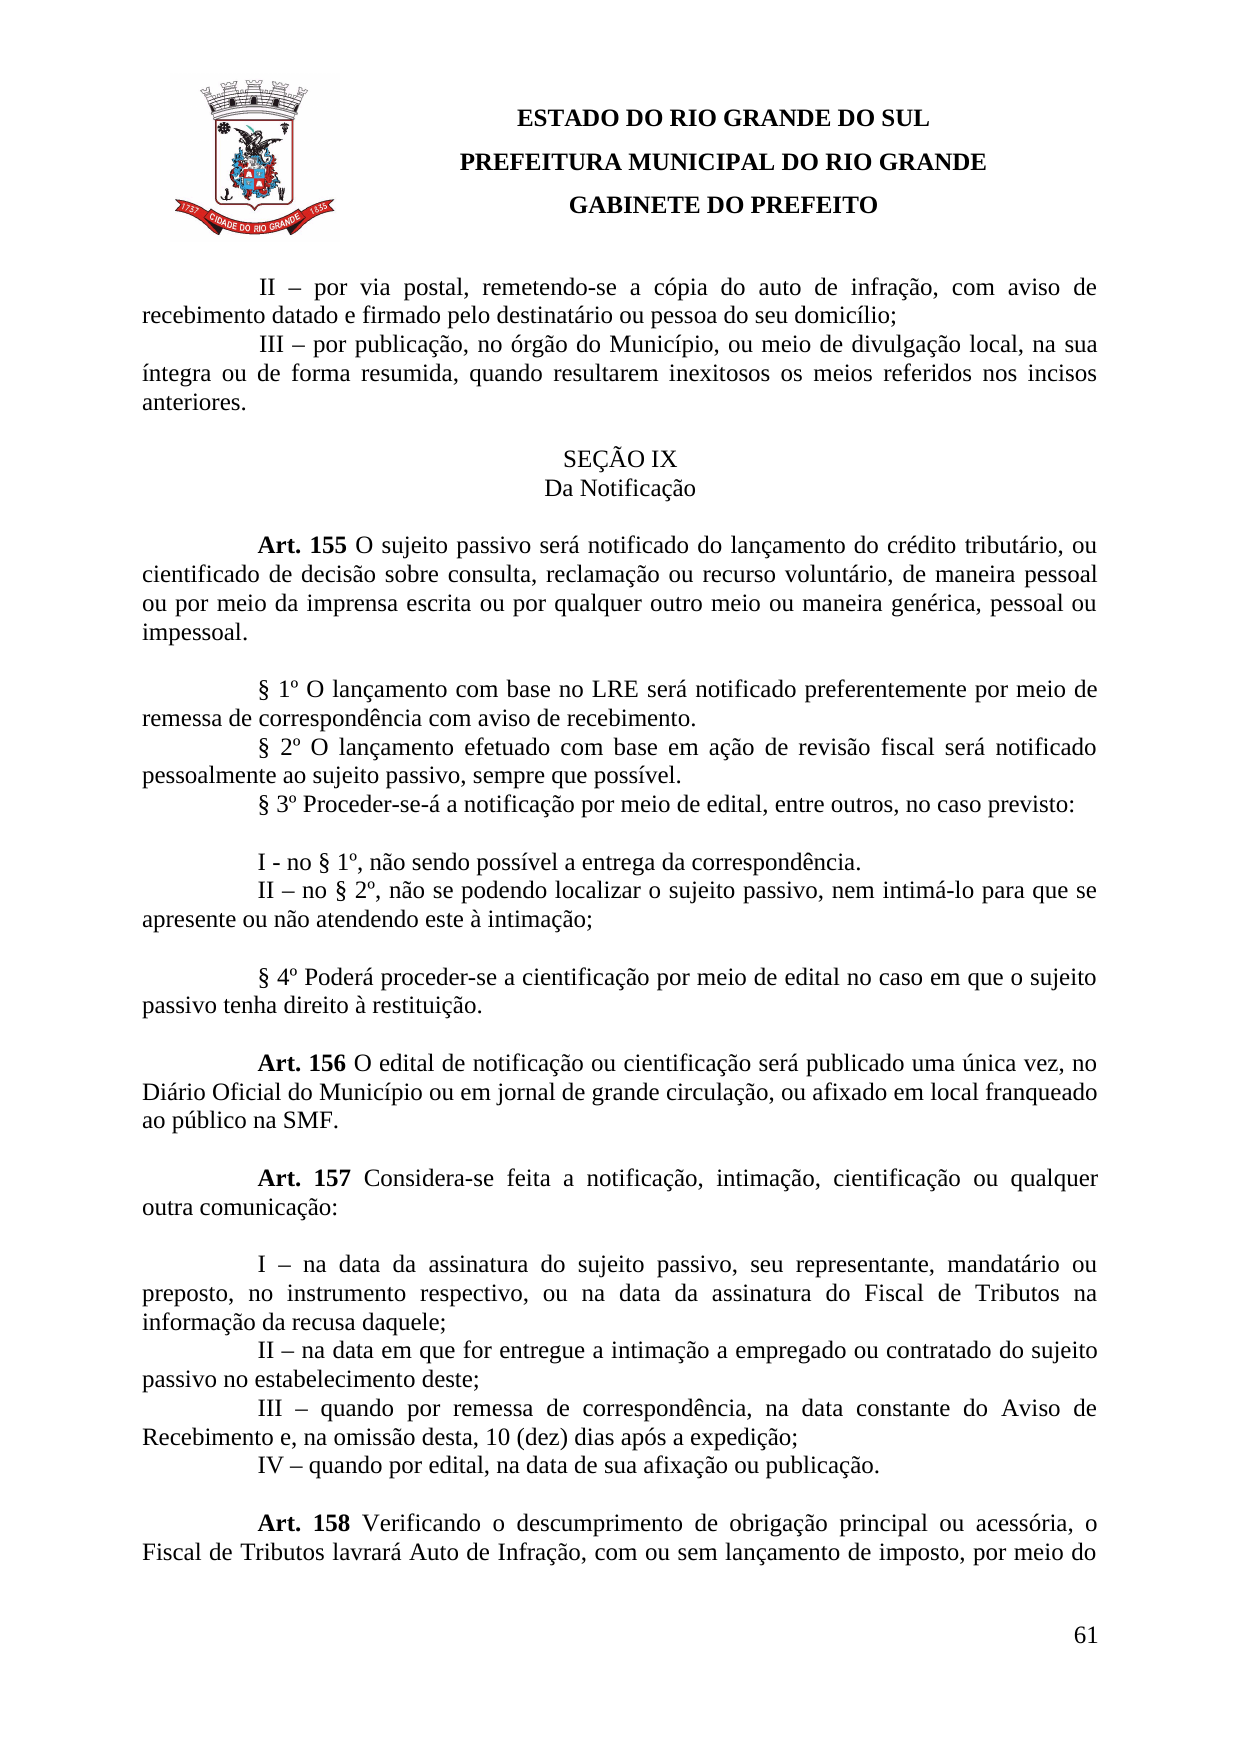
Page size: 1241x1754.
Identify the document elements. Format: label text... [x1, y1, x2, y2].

subtitle SEÇÃO IX [142, 444, 1098, 473]
subtitle Da Notificação [142, 473, 1098, 502]
text Art. 156 O edital de notificação ou cientificação será publicado uma única vez, no Diário Oficial do Município ou em jornal de grande circulação, ou afixado em local franqueado ao público na SMF. [142, 1048, 1098, 1134]
text Art. 157 Considera-se feita a notificação, intimação, cientificação ou qualquer outra comunicação: [142, 1163, 1098, 1220]
text III – por publicação, no órgão do Município, ou meio de divulgação local, na sua íntegra ou de forma resumida, quando resultarem inexitosos os meios referidos nos incisos anteriores. [142, 329, 1098, 415]
text Art. 158 Verificando o descumprimento de obrigação principal ou acessória, o Fiscal de Tributos lavrará Auto de Infração, com ou sem lançamento de imposto, por meio do [142, 1508, 1098, 1565]
text IV – quando por edital, na data de sua afixação ou publicação. [142, 1450, 1098, 1479]
picture [169, 73, 340, 242]
text III – quando por remessa de correspondência, na data constante do Aviso de Recebimento e, na omissão desta, 10 (dez) dias após a expedição; [142, 1393, 1098, 1450]
text Art. 155 O sujeito passivo será notificado do lançamento do crédito tributário, ou cientificado de decisão sobre consulta, reclamação ou recurso voluntário, de maneira pessoal ou por meio da imprensa escrita ou por qualquer outro meio ou maneira genérica, pessoal ou impessoal. [142, 530, 1098, 645]
text § 2º O lançamento efetuado com base em ação de revisão fiscal será notificado pessoalmente ao sujeito passivo, sempre que possível. [142, 732, 1098, 789]
text I - no § 1º, não sendo possível a entrega da correspondência. [142, 847, 1098, 875]
text II – na data em que for entregue a intimação a empregado ou contratado do sujeito passivo no estabelecimento deste; [142, 1335, 1098, 1393]
text II – por via postal, remetendo-se a cópia do auto de infração, com aviso de recebimento datado e firmado pelo destinatário ou pessoa do seu domicílio; [142, 272, 1098, 329]
text § 1º O lançamento com base no LRE será notificado preferentemente por meio de remessa de correspondência com aviso de recebimento. [142, 674, 1098, 732]
text § 3º Proceder-se-á a notificação por meio de edital, entre outros, no caso previsto: [142, 789, 1098, 818]
text II – no § 2º, não se podendo localizar o sujeito passivo, nem intimá-lo para que se apresente ou não atendendo este à intimação; [142, 875, 1098, 933]
text § 4º Poderá proceder-se a cientificação por meio de edital no caso em que o sujeito passivo tenha direito à restituição. [142, 962, 1098, 1019]
text I – na data da assinatura do sujeito passivo, seu representante, mandatário ou preposto, no instrumento respectivo, ou na data da assinatura do Fiscal de Tributos na informação da recusa daquele; [142, 1249, 1098, 1335]
